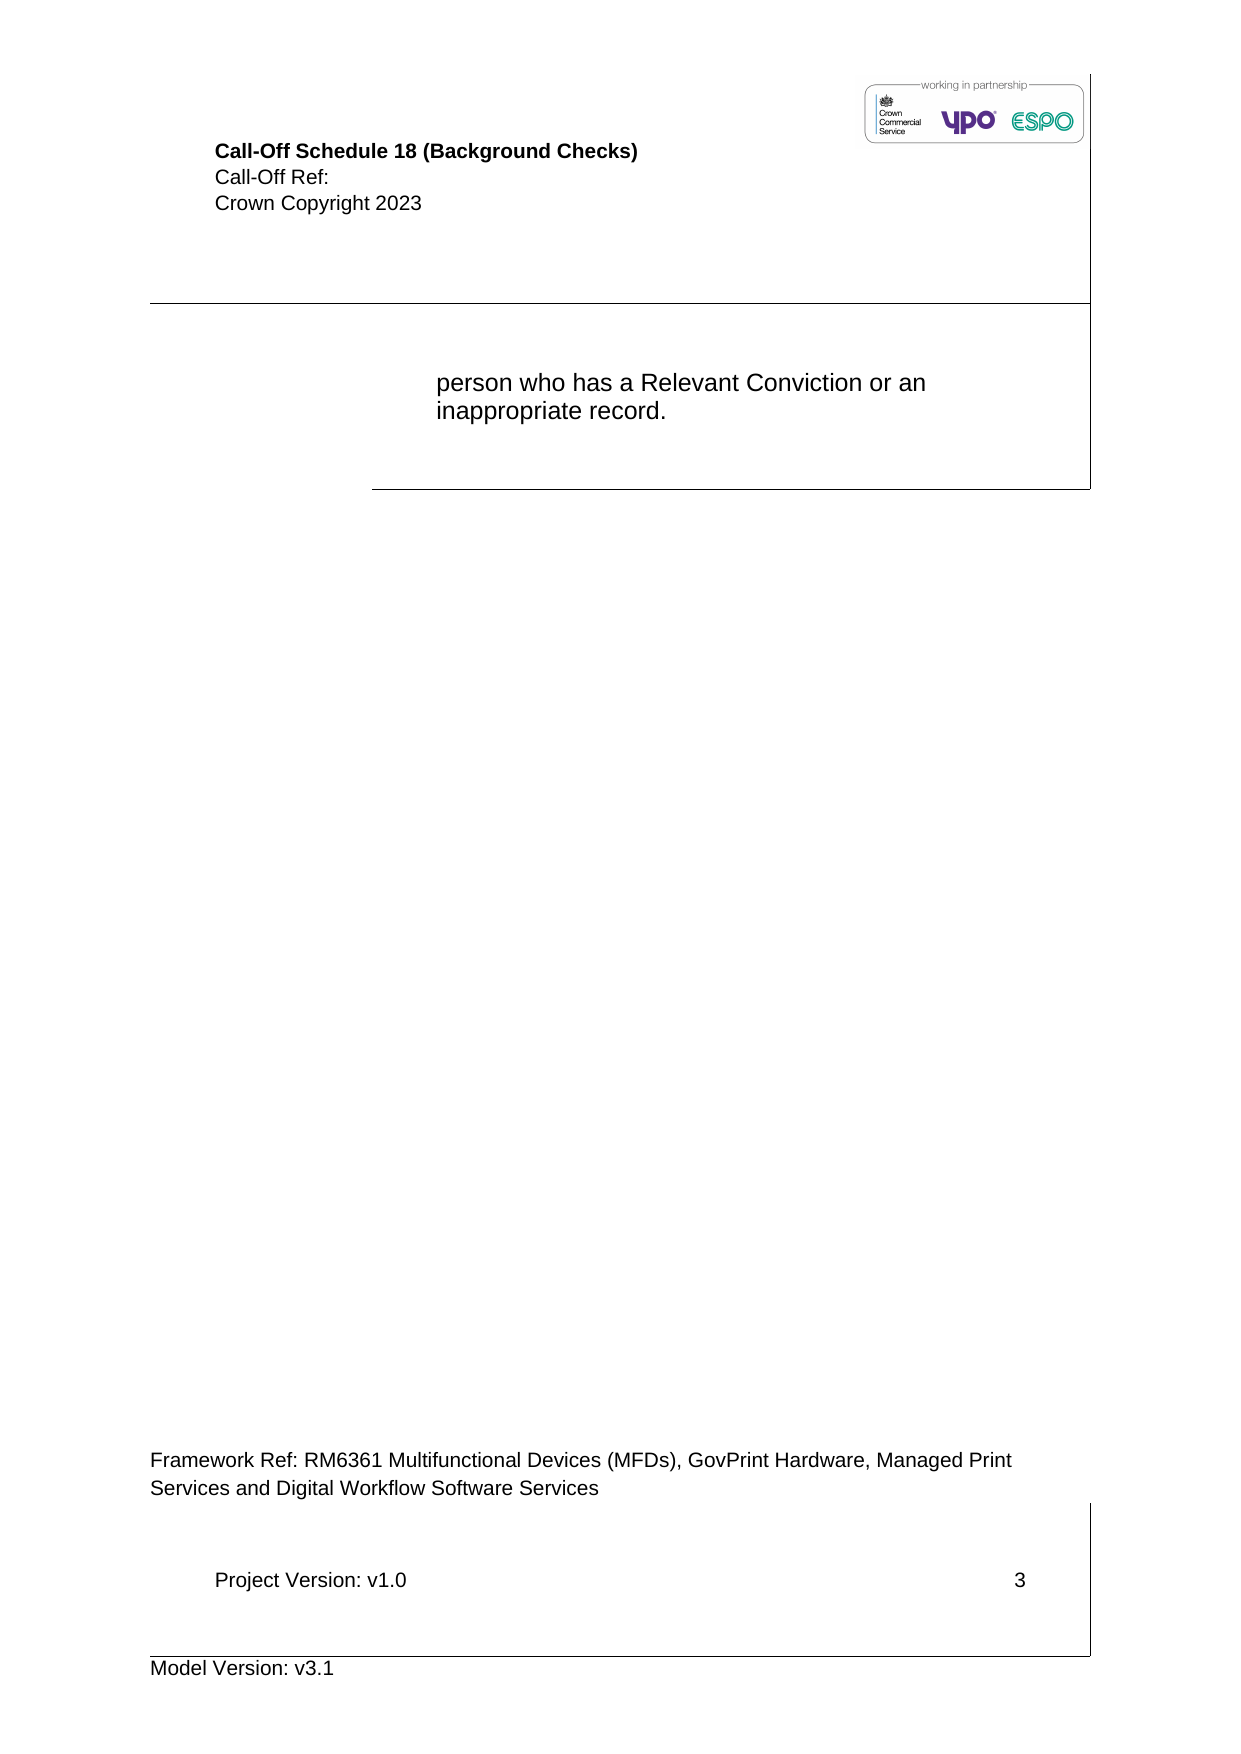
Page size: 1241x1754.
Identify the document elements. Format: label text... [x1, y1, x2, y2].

text and the Supplier shall not (and shall ensure that any Sub-Contractor shall not) engage or continue to employ in the provision of the Deliverables any person who has a Relevant Conviction or an inappropriate record. [372, 303, 1090, 489]
